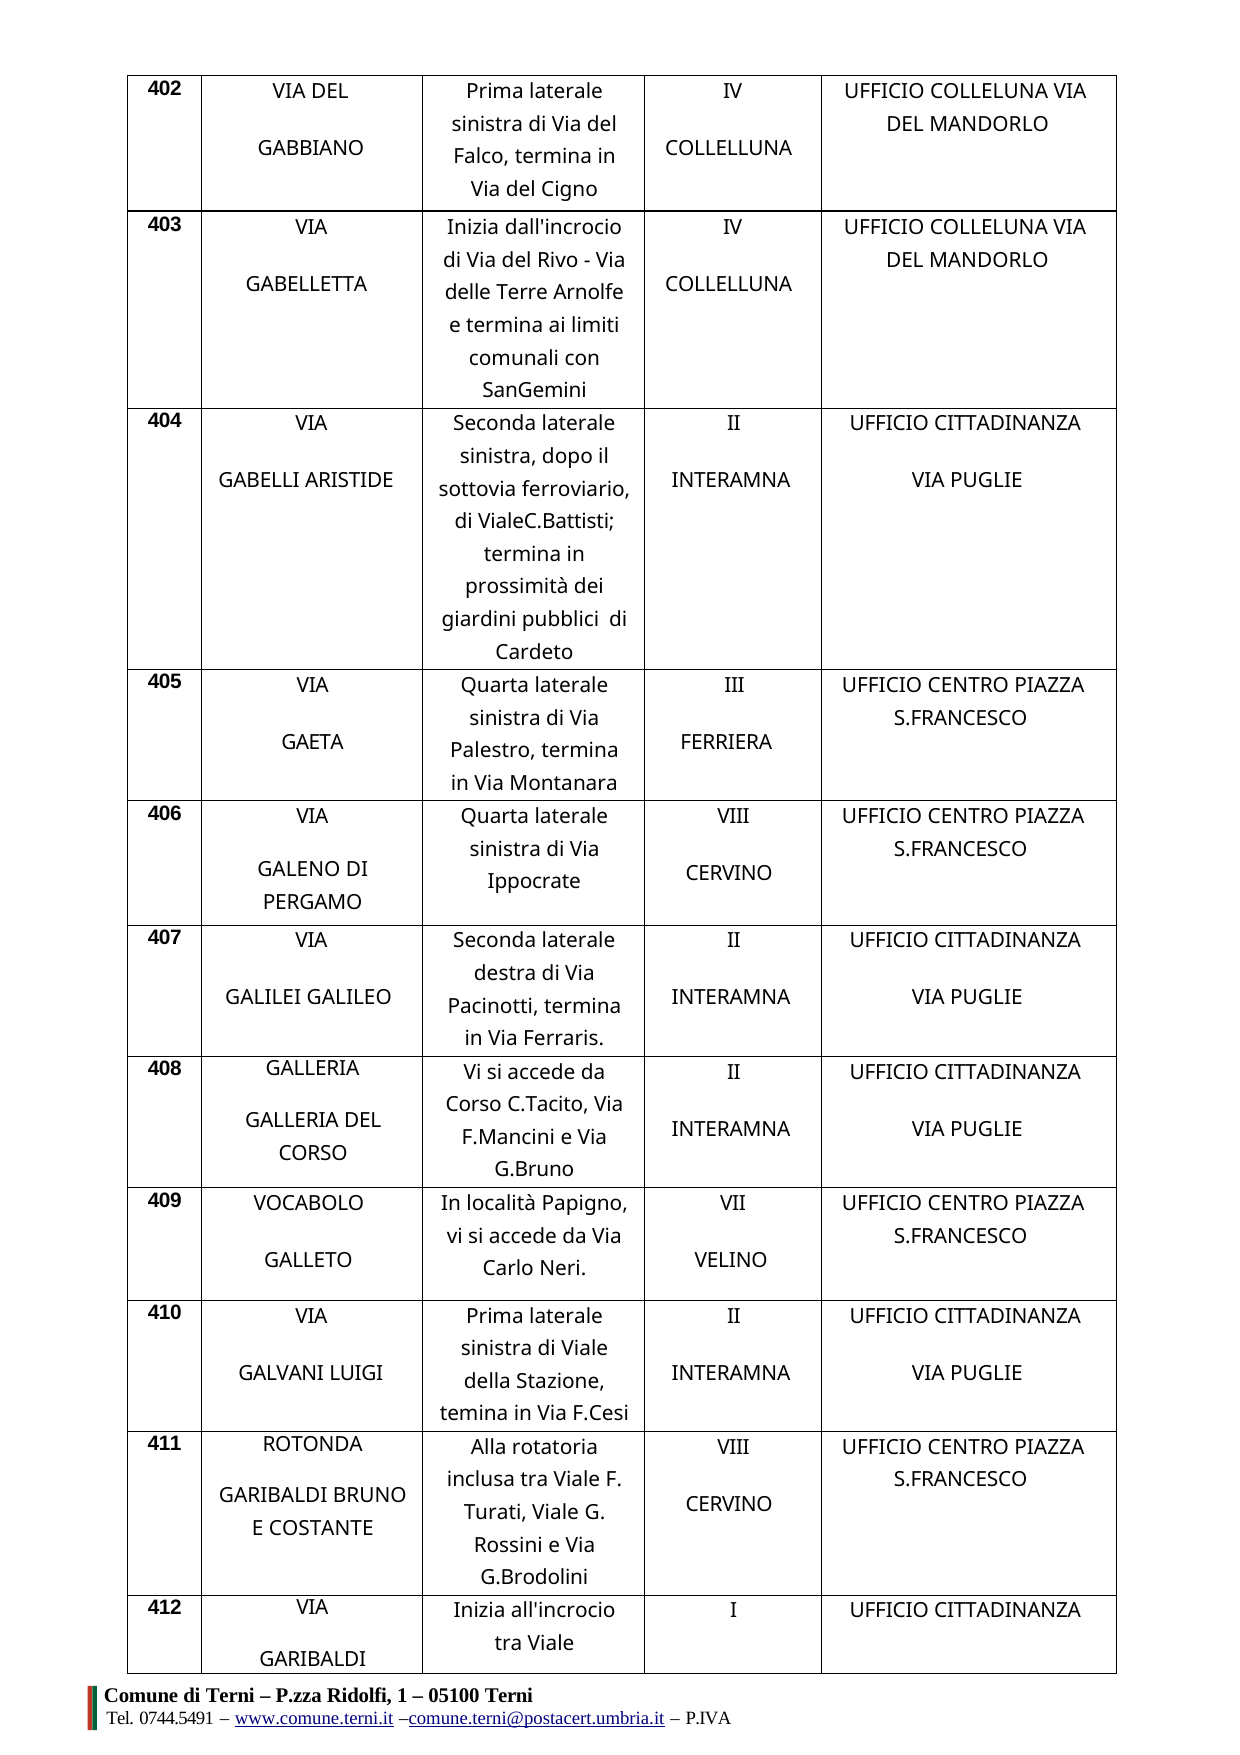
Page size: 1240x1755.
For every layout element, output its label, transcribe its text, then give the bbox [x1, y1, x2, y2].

table_cell Alla rotatoria inclusa tra Viale F. Turati, Viale G. Rossini e Via G.Brodolini [423, 1432, 644, 1594]
table_cell 402 [128, 76, 201, 210]
table_cell UFFICIO CENTRO PIAZZA S.FRANCESCO [822, 801, 1116, 924]
table_cell VOCABOLO GALLETO [202, 1188, 422, 1300]
table_cell VIA GAETA [202, 670, 422, 800]
table_cell 409 [128, 1188, 201, 1300]
table_cell UFFICIO CITTADINANZA VIA PUGLIE [822, 926, 1116, 1056]
table_cell II INTERAMNA [645, 409, 821, 669]
table_cell UFFICIO CITTADINANZA VIA PUGLIE [822, 1057, 1116, 1187]
table_cell Inizia all'incrocio tra Viale [423, 1596, 644, 1673]
table_cell 411 [128, 1432, 201, 1594]
table_cell 410 [128, 1301, 201, 1431]
table_cell Quarta laterale sinistra di Via Ippocrate [423, 801, 644, 924]
table_cell VIII CERVINO [645, 1432, 821, 1594]
table_cell VIA GABELLI ARISTIDE [202, 409, 422, 669]
table_cell 408 [128, 1057, 201, 1187]
table_cell VIA GALILEI GALILEO [202, 926, 422, 1056]
table_cell UFFICIO CITTADINANZA VIA PUGLIE [822, 1301, 1116, 1431]
table_cell VIA GARIBALDI [202, 1596, 422, 1673]
table_cell Vi si accede da Corso C.Tacito, Via F.Mancini e Via G.Bruno [423, 1057, 644, 1187]
table_cell VIA GALVANI LUIGI [202, 1301, 422, 1431]
table_cell VIA GALENO DI PERGAMO [202, 801, 422, 924]
table_cell Seconda laterale destra di Via Pacinotti, termina in Via Ferraris. [423, 926, 644, 1056]
table_cell ROTONDA GARIBALDI BRUNO E COSTANTE [202, 1432, 422, 1594]
table_cell Quarta laterale sinistra di Via Palestro, termina in Via Montanara [423, 670, 644, 800]
table_cell IV COLLELLUNA [645, 76, 821, 210]
table_cell 412 [128, 1596, 201, 1673]
table_cell UFFICIO CITTADINANZA VIA PUGLIE [822, 409, 1116, 669]
table_cell Seconda laterale sinistra, dopo il sottovia ferroviario, di VialeC.Battisti; termina in prossimità dei giardini pubblici di Cardeto [423, 409, 644, 669]
table_cell VIII CERVINO [645, 801, 821, 924]
table_cell III FERRIERA [645, 670, 821, 800]
table_header IV COLLELLUNA [645, 212, 821, 407]
table_cell VII VELINO [645, 1188, 821, 1300]
table_cell UFFICIO CITTADINANZA [822, 1596, 1116, 1673]
table_cell Prima laterale sinistra di Viale della Stazione, temina in Via F.Cesi [423, 1301, 644, 1431]
table_header UFFICIO COLLELUNA VIA DEL MANDORLO [822, 212, 1116, 407]
table_header Inizia dall'incrocio di Via del Rivo - Via delle Terre Arnolfe e termina ai limiti comunali con SanGemini [423, 212, 644, 407]
table_cell UFFICIO CENTRO PIAZZA S.FRANCESCO [822, 1432, 1116, 1594]
table_cell In località Papigno, vi si accede da Via Carlo Neri. [423, 1188, 644, 1300]
table_cell UFFICIO COLLELUNA VIA DEL MANDORLO [822, 76, 1116, 210]
table_cell 407 [128, 926, 201, 1056]
table_cell II INTERAMNA [645, 926, 821, 1056]
table_cell GALLERIA GALLERIA DEL CORSO [202, 1057, 422, 1187]
table_cell 404 [128, 409, 201, 669]
table_cell UFFICIO CENTRO PIAZZA S.FRANCESCO [822, 1188, 1116, 1300]
table_header VIA GABELLETTA [202, 212, 422, 407]
table_cell II INTERAMNA [645, 1057, 821, 1187]
table_cell 405 [128, 670, 201, 800]
table_cell 406 [128, 801, 201, 924]
table_cell VIA DEL GABBIANO [202, 76, 422, 210]
table_cell II INTERAMNA [645, 1301, 821, 1431]
table_header 403 [128, 212, 201, 407]
table_cell Prima laterale sinistra di Via del Falco, termina in Via del Cigno [423, 76, 644, 210]
table_cell UFFICIO CENTRO PIAZZA S.FRANCESCO [822, 670, 1116, 800]
table_cell I [645, 1596, 821, 1673]
